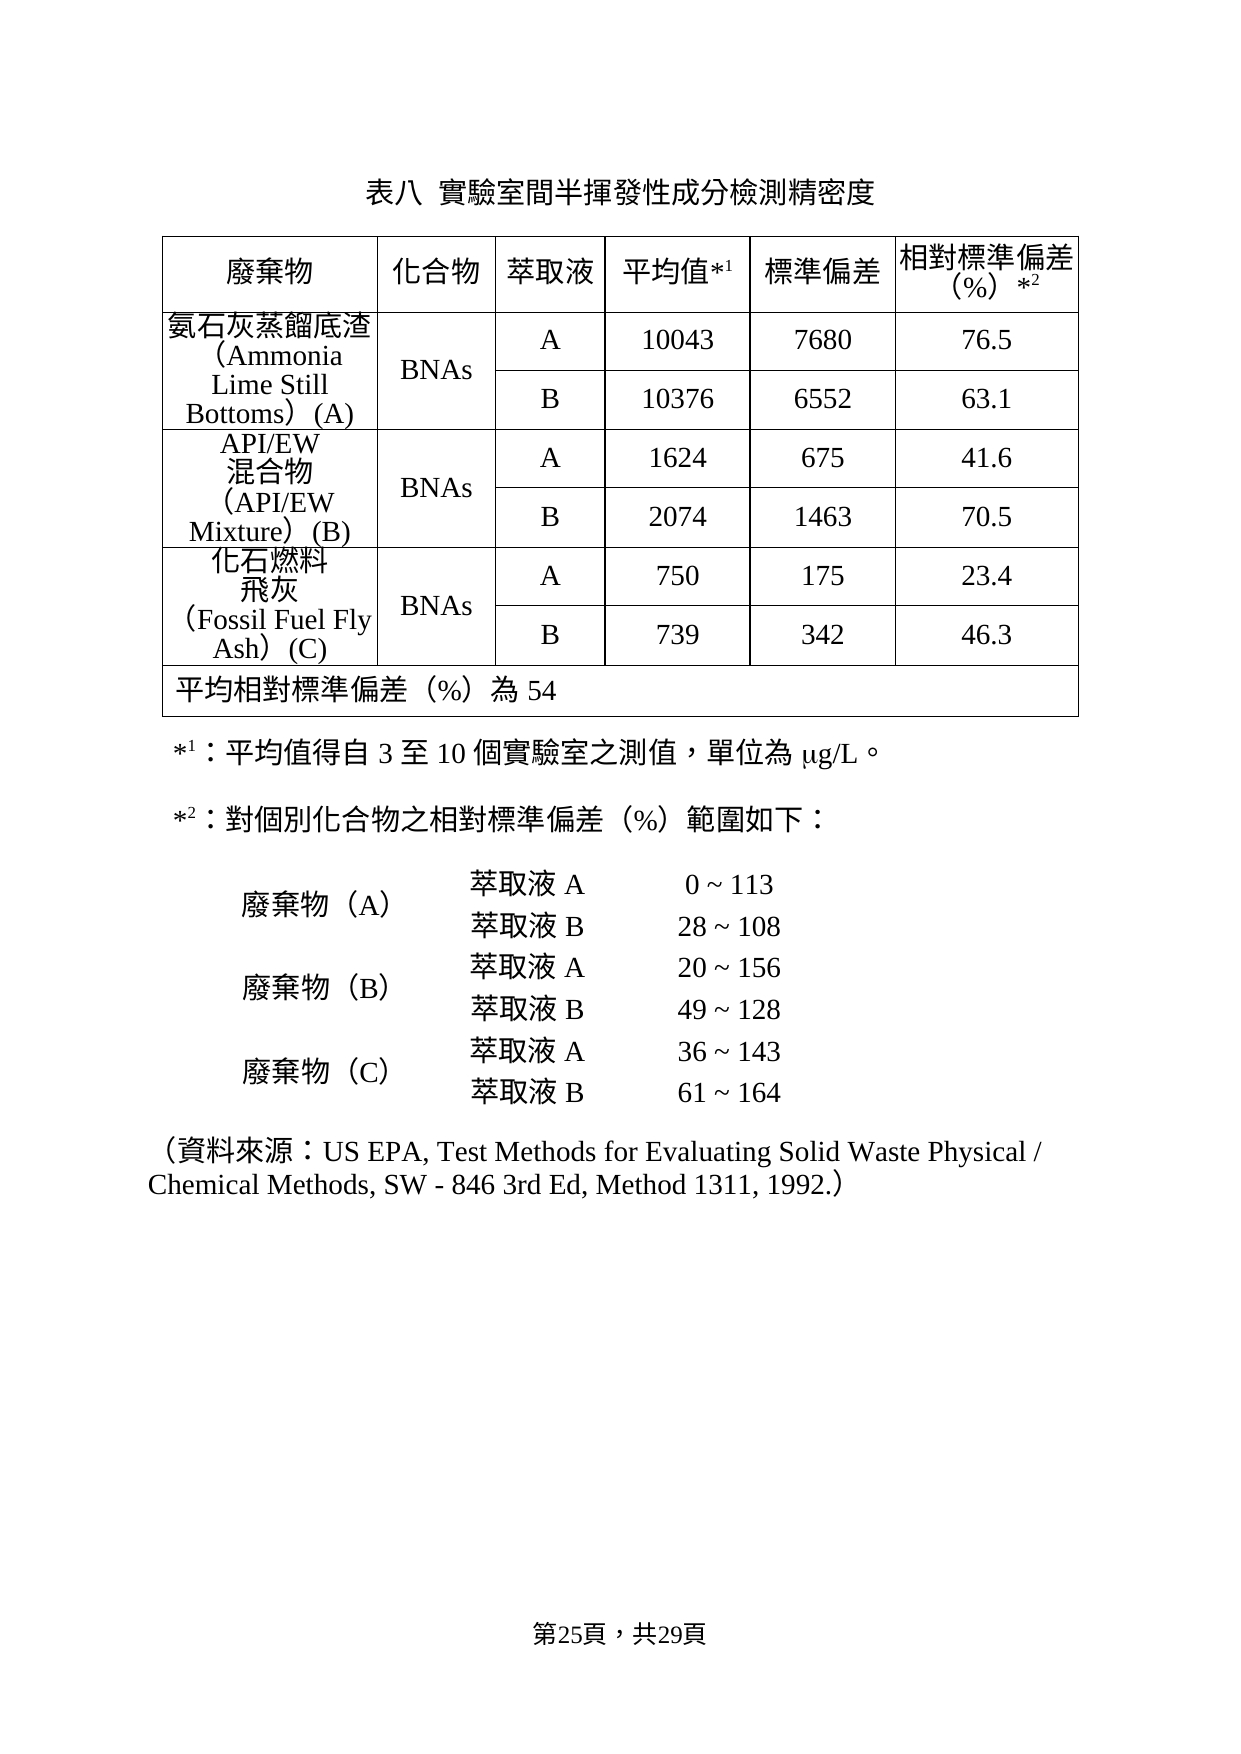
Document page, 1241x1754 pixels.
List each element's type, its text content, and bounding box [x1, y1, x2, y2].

text *2：對個別化合物之相對標準偏差（%）範圍如下： [173, 797, 1092, 839]
table_cell A [496, 430, 604, 487]
table_cell 萃取液 B [426, 1072, 628, 1114]
table_header 平均值*1 [606, 237, 749, 312]
table_cell 10043 [606, 313, 749, 369]
table_cell 70.5 [896, 488, 1078, 547]
table_cell 1624 [606, 430, 749, 487]
table_header 廢棄物 [163, 237, 377, 312]
table_cell 36 ~ 143 [628, 1030, 830, 1072]
table_cell B [496, 488, 604, 547]
table_cell 7680 [751, 313, 895, 369]
table_cell 76.5 [896, 313, 1078, 369]
table_cell B [496, 371, 604, 429]
table_cell 1463 [751, 488, 895, 547]
table_cell 萃取液 B [426, 989, 628, 1030]
text *1：平均值得自 3 至 10 個實驗室之測值，單位為 g/L。 [173, 729, 1092, 772]
table_cell BNAs [378, 313, 495, 429]
table_cell 750 [606, 548, 749, 605]
table_cell 63.1 [896, 371, 1078, 429]
table_cell API/EW 混合物 （API/EW Mixture）(B) [163, 430, 377, 547]
table_header 萃取液 A [426, 864, 628, 905]
table_cell 10376 [606, 371, 749, 429]
table_cell 20 ~ 156 [628, 947, 830, 989]
table_cell 萃取液 A [426, 947, 628, 989]
table_header 相對標準偏差 （%）*2 [896, 237, 1078, 312]
table_cell 化石燃料 飛灰 （Fossil Fuel Fly Ash）(C) [163, 548, 377, 665]
table_cell 46.3 [896, 606, 1078, 665]
text 表八 實驗室間半揮發性成分檢測精密度 [148, 177, 1092, 211]
table_cell BNAs [378, 430, 495, 547]
table_header 化合物 [378, 237, 495, 312]
table_cell 342 [751, 606, 895, 665]
table_cell BNAs [378, 548, 495, 665]
table_cell A [496, 313, 604, 369]
table_cell A [496, 548, 604, 605]
table_cell 平均相對標準偏差（%）為 54 [163, 666, 1078, 716]
table_cell 739 [606, 606, 749, 665]
table_cell 6552 [751, 371, 895, 429]
table_cell 23.4 [896, 548, 1078, 605]
table_cell 氨石灰蒸餾底渣（Ammonia Lime Still Bottoms）(A) [163, 313, 377, 429]
table_cell 49 ~ 128 [628, 989, 830, 1030]
table_cell 萃取液 B [426, 905, 628, 947]
table_cell B [496, 606, 604, 665]
table_cell 41.6 [896, 430, 1078, 487]
table_cell 廢棄物（B） [224, 947, 426, 1030]
table_cell 萃取液 A [426, 1030, 628, 1072]
text （資料來源：US EPA, Test Methods for Evaluating Solid Waste Physical / Chemical Methods, SW - 846 3rd Ed, Method 1311, 1992.） [148, 1135, 1092, 1201]
table_cell 28 ~ 108 [628, 905, 830, 947]
table_header 廢棄物（A） [224, 864, 426, 947]
table_cell 2074 [606, 488, 749, 547]
table_cell 61 ~ 164 [628, 1072, 830, 1114]
table_header 標準偏差 [751, 237, 895, 312]
table_cell 175 [751, 548, 895, 605]
table_cell 675 [751, 430, 895, 487]
table_cell 廢棄物（C） [224, 1030, 426, 1114]
table_header 萃取液 [496, 237, 604, 312]
table_header 0 ~ 113 [628, 864, 830, 905]
